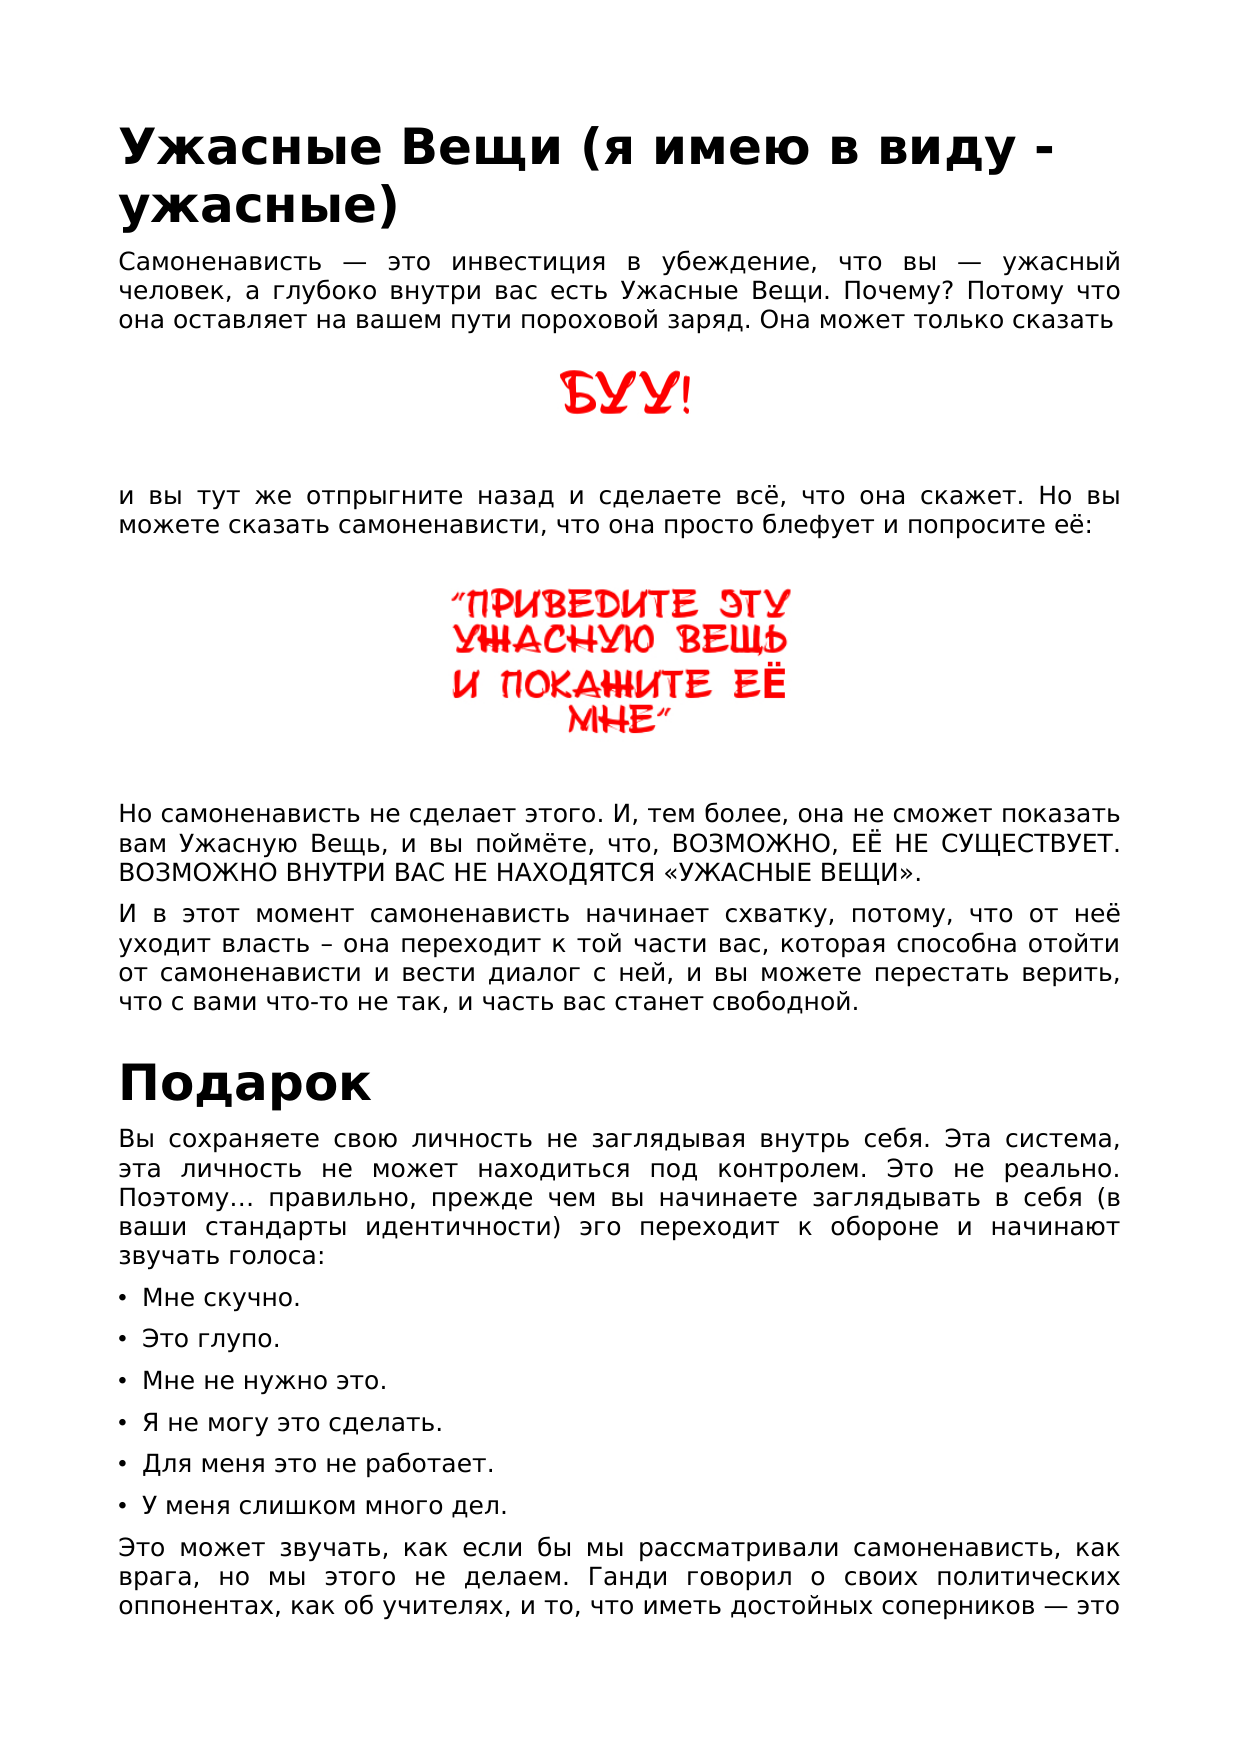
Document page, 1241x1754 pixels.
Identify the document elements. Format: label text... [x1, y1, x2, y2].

subtitle Подарок [118, 1054, 1122, 1112]
list Это глупо. [118, 1324, 1122, 1354]
picture [385, 551, 855, 758]
text и вы тут же отпрыгните назад и сделаете всё, что она скажет. Но вы можете сказать самоненависти, что она просто блефует и попросите её: [118, 481, 1122, 539]
subtitle Ужасные Вещи (я имею в виду - ужасные) [118, 118, 1122, 234]
text Но самоненависть не сделает этого. И, тем более, она не сможет показать вам Ужасную Вещь, и вы поймёте, что, ВОЗМОЖНО, ЕЁ НЕ СУЩЕСТВУЕТ. ВОЗМОЖНО ВНУТРИ ВАС НЕ НАХОДЯТСЯ «УЖАСНЫЕ ВЕЩИ». [118, 800, 1122, 887]
text Это может звучать, как если бы мы рассматривали самоненависть, как врага, но мы этого не делаем. Ганди говорил о своих политических оппонентах, как об учителях, и то, что иметь достойных соперников — это [118, 1533, 1122, 1620]
text И в этот момент самоненависть начинает схватку, потому, что от неё уходит власть – она переходит к той части вас, которая способна отойти от самоненависти и вести диалог с ней, и вы можете перестать верить, что с вами что-то не так, и часть вас станет свободной. [118, 900, 1122, 1016]
list У меня слишком много дел. [118, 1491, 1122, 1520]
list Мне скучно. [118, 1283, 1122, 1312]
text Самоненависть — это инвестиция в убеждение, что вы — ужасный человек, а глубоко внутри вас есть Ужасные Вещи. Почему? Потому что она оставляет на вашем пути пороховой заряд. Она может только сказать [118, 247, 1122, 334]
list Я не могу это сделать. [118, 1408, 1122, 1437]
list Мне не нужно это. [118, 1366, 1122, 1395]
list Для меня это не работает. [118, 1449, 1122, 1479]
text Вы сохраняете свою личность не заглядывая внутрь себя. Эта система, эта личность не может находиться под контролем. Это не реально. Поэтому… правильно, прежде чем вы начинаете заглядывать в себя (в ваши стандарты идентичности) эго переходит к обороне и начинают звучать голоса: [118, 1124, 1122, 1270]
picture [542, 347, 699, 440]
